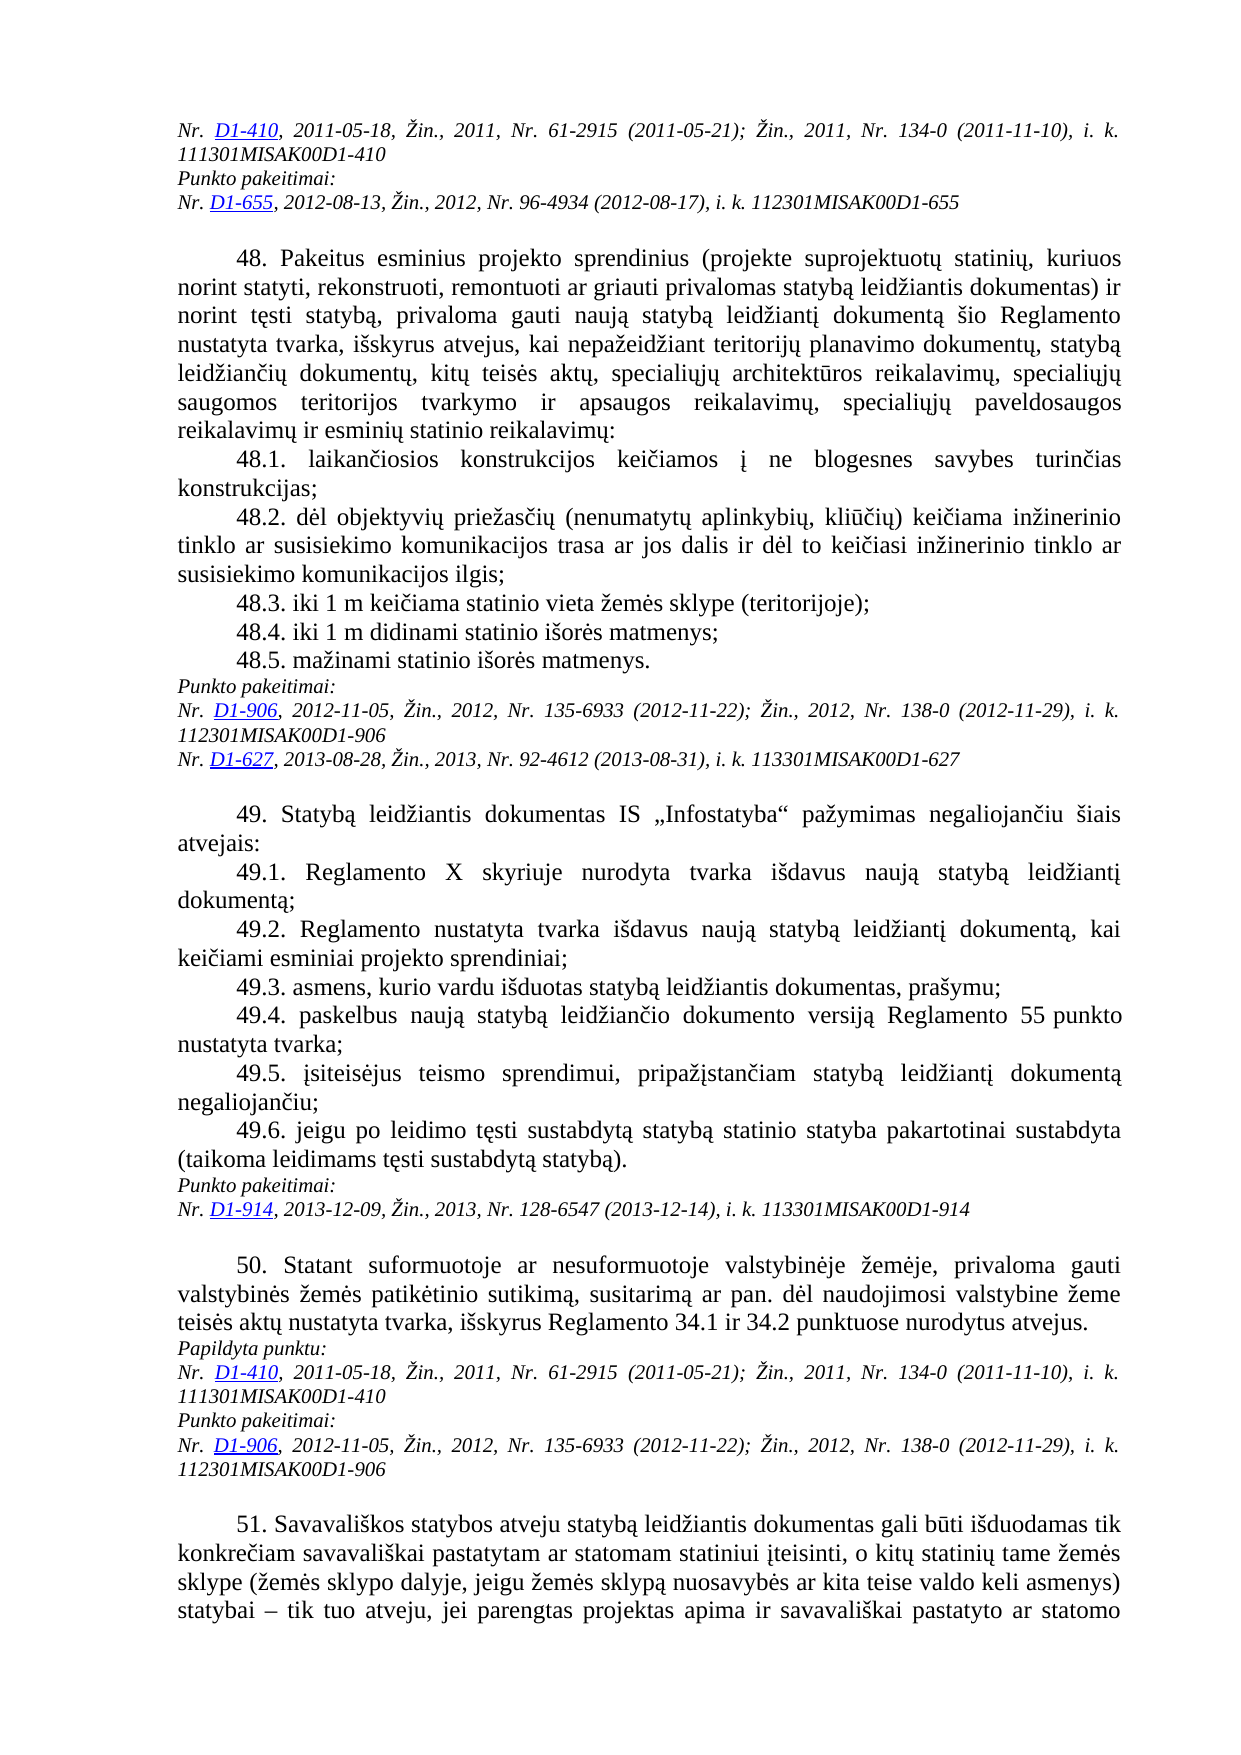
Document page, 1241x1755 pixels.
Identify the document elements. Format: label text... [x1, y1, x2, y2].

text Nr. D1-906, 2012-11-05, Žin., 2012, Nr. 135-6933 (2012-11-22); Žin., 2012, Nr. 138-0 (2012-11-29), i. k. 112301MISAK00D1-906 [177, 698, 1122, 747]
text 50. Statant suformuotoje ar nesuformuotoje valstybinėje žemėje, privaloma gauti valstybinės žemės patikėtinio sutikimą, susitarimą ar pan. dėl naudojimosi valstybine žeme teisės aktų nustatyta tvarka, išskyrus Reglamento 34.1 ir 34.2 punktuose nurodytus atvejus. [177, 1250, 1122, 1336]
text 49.4. paskelbus naują statybą leidžiančio dokumento versiją Reglamento 55 punkto nustatyta tvarka; [177, 1001, 1122, 1058]
text Nr. D1-410, 2011-05-18, Žin., 2011, Nr. 61-2915 (2011-05-21); Žin., 2011, Nr. 134-0 (2011-11-10), i. k. 111301MISAK00D1-410 [177, 1360, 1122, 1408]
text 48.1. laikančiosios konstrukcijos keičiamos į ne blogesnes savybes turinčias konstrukcijas; [177, 444, 1122, 502]
text 48.5. mažinami statinio išorės matmenys. [177, 646, 1122, 674]
text Punkto pakeitimai: [177, 1408, 1122, 1432]
text Nr. D1-655, 2012-08-13, Žin., 2012, Nr. 96-4934 (2012-08-17), i. k. 112301MISAK00D1-655 [177, 190, 1122, 214]
text 49. Statybą leidžiantis dokumentas IS „Infostatyba“ pažymimas negaliojančiu šiais atvejais: [177, 799, 1122, 857]
text 49.5. įsiteisėjus teismo sprendimui, pripažįstančiam statybą leidžiantį dokumentą negaliojančiu; [177, 1058, 1122, 1116]
text Nr. D1-906, 2012-11-05, Žin., 2012, Nr. 135-6933 (2012-11-22); Žin., 2012, Nr. 138-0 (2012-11-29), i. k. 112301MISAK00D1-906 [177, 1432, 1122, 1481]
text Nr. D1-410, 2011-05-18, Žin., 2011, Nr. 61-2915 (2011-05-21); Žin., 2011, Nr. 134-0 (2011-11-10), i. k. 111301MISAK00D1-410 [177, 118, 1122, 166]
text Nr. D1-914, 2013-12-09, Žin., 2013, Nr. 128-6547 (2013-12-14), i. k. 113301MISAK00D1-914 [177, 1197, 1122, 1221]
text 48.3. iki 1 m keičiama statinio vieta žemės sklype (teritorijoje); [177, 588, 1122, 617]
text Punkto pakeitimai: [177, 166, 1122, 190]
text 48.4. iki 1 m didinami statinio išorės matmenys; [177, 617, 1122, 646]
text 49.3. asmens, kurio vardu išduotas statybą leidžiantis dokumentas, prašymu; [177, 972, 1122, 1001]
text 49.6. jeigu po leidimo tęsti sustabdytą statybą statinio statyba pakartotinai sustabdyta (taikoma leidimams tęsti sustabdytą statybą). [177, 1116, 1122, 1173]
text Papildyta punktu: [177, 1336, 1122, 1360]
text 48. Pakeitus esminius projekto sprendinius (projekte suprojektuotų statinių, kuriuos norint statyti, rekonstruoti, remontuoti ar griauti privalomas statybą leidžiantis dokumentas) ir norint tęsti statybą, privaloma gauti naują statybą leidžiantį dokumentą šio Reglamento nustatyta tvarka, išskyrus atvejus, kai nepažeidžiant teritorijų planavimo dokumentų, statybą leidžiančių dokumentų, kitų teisės aktų, specialiųjų architektūros reikalavimų, specialiųjų saugomos teritorijos tvarkymo ir apsaugos reikalavimų, specialiųjų paveldosaugos reikalavimų ir esminių statinio reikalavimų: [177, 243, 1122, 444]
text 49.1. Reglamento X skyriuje nurodyta tvarka išdavus naują statybą leidžiantį dokumentą; [177, 857, 1122, 914]
text Punkto pakeitimai: [177, 674, 1122, 698]
text Punkto pakeitimai: [177, 1173, 1122, 1197]
text Nr. D1-627, 2013-08-28, Žin., 2013, Nr. 92-4612 (2013-08-31), i. k. 113301MISAK00D1-627 [177, 747, 1122, 771]
text 51. Savavališkos statybos atveju statybą leidžiantis dokumentas gali būti išduodamas tik konkrečiam savavališkai pastatytam ar statomam statiniui įteisinti, o kitų statinių tame žemės sklype (žemės sklypo dalyje, jeigu žemės sklypą nuosavybės ar kita teise valdo keli asmenys) statybai – tik tuo atveju, jei parengtas projektas apima ir savavališkai pastatyto ar statomo [177, 1509, 1122, 1624]
text 48.2. dėl objektyvių priežasčių (nenumatytų aplinkybių, kliūčių) keičiama inžinerinio tinklo ar susisiekimo komunikacijos trasa ar jos dalis ir dėl to keičiasi inžinerinio tinklo ar susisiekimo komunikacijos ilgis; [177, 502, 1122, 588]
text 49.2. Reglamento nustatyta tvarka išdavus naują statybą leidžiantį dokumentą, kai keičiami esminiai projekto sprendiniai; [177, 914, 1122, 972]
